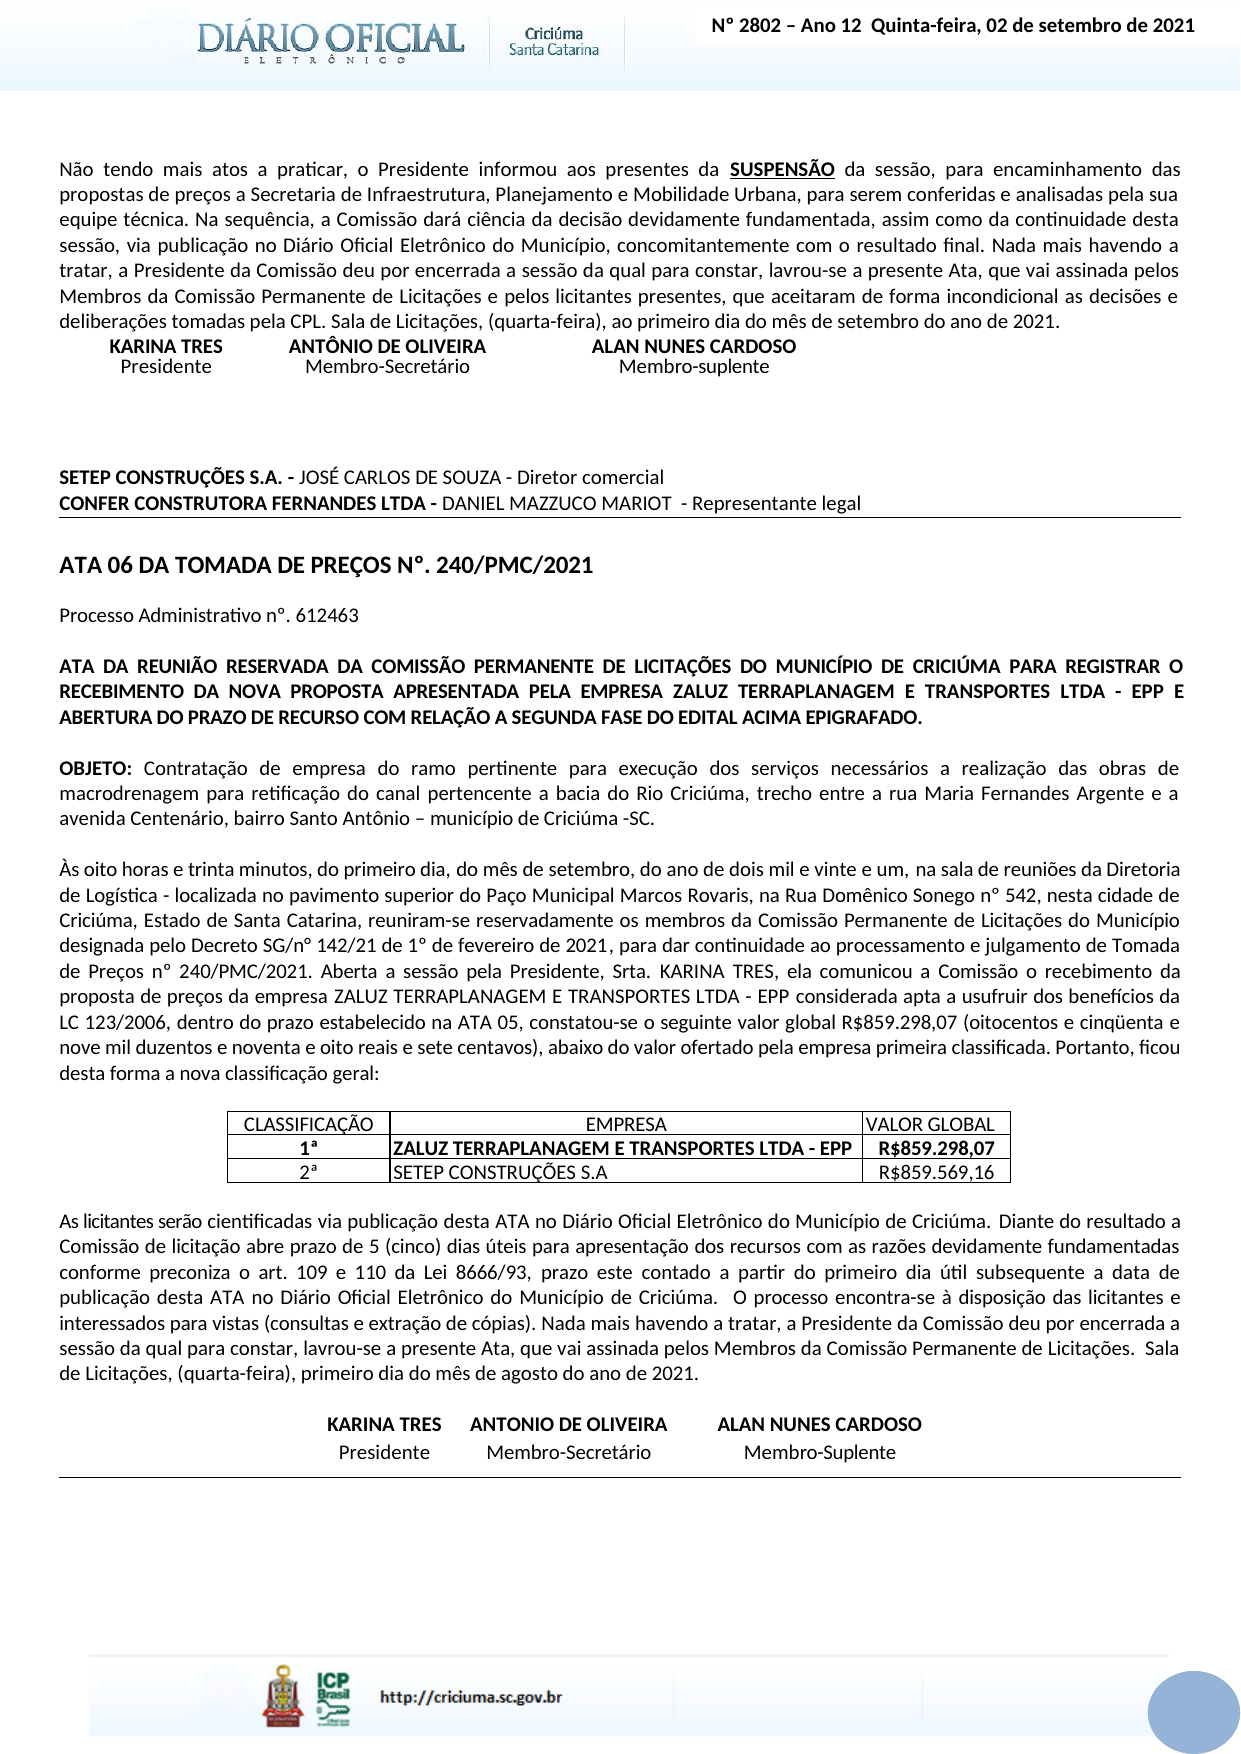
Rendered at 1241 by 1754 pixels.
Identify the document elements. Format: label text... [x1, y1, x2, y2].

text ATA DA REUNIÃO RESERVADA DA COMISSÃO PERMANENTE DE LICITAÇÕES DO MUNICÍPIO DE CRICIÚMA PARA REGISTRAR O RECEBIMENTO DA NOVA PROPOSTA APRESENTADA PELA EMPRESA ZALUZ TERRAPLANAGEM E TRANSPORTES LTDA - EPP E ABERTURA DO PRAZO DE RECURSO COM RELAÇÃO A SEGUNDA FASE DO EDITAL ACIMA EPIGRAFADO. [59, 653, 1184, 729]
table_cell Presidente [89, 353, 273, 381]
table_header KARINA TRES [89, 334, 273, 353]
table_header CLASSIFICAÇÃO [228, 1112, 389, 1134]
table_cell SETEP CONSTRUÇÕES S.A [391, 1159, 862, 1182]
table_header ANTONIO DE OLIVEIRA [465, 1411, 702, 1439]
table_cell 1ª [228, 1135, 389, 1158]
table_cell Membro-Suplente [702, 1439, 938, 1467]
table_header VALOR GLOBAL [863, 1112, 1010, 1134]
table_header KARINA TRES [303, 1411, 465, 1439]
table_cell 2ª [228, 1159, 389, 1182]
table_cell Presidente [303, 1439, 465, 1467]
text Às oito horas e trinta minutos, do primeiro dia, do mês de setembro, do ano de dois mil e vinte e um, na sala de reuniões da Diretoria de Logística - localizada no pavimento superior do Paço Municipal Marcos Rovaris, na Rua Domênico Sonego nº 542, nesta cidade de Criciúma, Estado de Santa Catarina, reuniram-se reservadamente os membros da Comissão Permanente de Licitações do Município designada pelo Decreto SG/n° 142/21 de 1º de fevereiro de 2021, para dar continuidade ao processamento e julgamento de Tomada de Preços nº 240/PMC/2021. Aberta a sessão pela Presidente, Srta. KARINA TRES, ela comunicou a Comissão o recebimento da proposta de preços da empresa ZALUZ TERRAPLANAGEM E TRANSPORTES LTDA - EPP considerada apta a usufruir dos benefícios da LC 123/2006, dentro do prazo estabelecido na ATA 05, constatou-se o seguinte valor global R$859.298,07 (oitocentos e cinqüenta e nove mil duzentos e noventa e oito reais e sete centavos), abaixo do valor ofertado pela empresa primeira classificada. Portanto, ficou desta forma a nova classificação geral: [59, 856, 1181, 1085]
text As licitantes serão cientificadas via publicação desta ATA no Diário Oficial Eletrônico do Município de Criciúma. Diante do resultado a Comissão de licitação abre prazo de 5 (cinco) dias úteis para apresentação dos recursos com as razões devidamente fundamentadas conforme preconiza o art. 109 e 110 da Lei 8666/93, prazo este contado a partir do primeiro dia útil subsequente a data de publicação desta ATA no Diário Oficial Eletrônico do Município de Criciúma. O processo encontra-se à disposição das licitantes e interessados para vistas (consultas e extração de cópias). Nada mais havendo a tratar, a Presidente da Comissão deu por encerrada a sessão da qual para constar, lavrou-se a presente Ata, que vai assinada pelos Membros da Comissão Permanente de Licitações. Sala de Licitações, (quarta-feira), primeiro dia do mês de agosto do ano de 2021. [59, 1208, 1181, 1386]
table_header ANTÔNIO DE OLIVEIRA [273, 334, 561, 353]
table_cell ZALUZ TERRAPLANAGEM E TRANSPORTES LTDA - EPP [391, 1135, 862, 1158]
table_cell Membro-Secretário [273, 353, 561, 381]
table_cell R$859.298,07 [863, 1135, 1010, 1158]
text OBJETO: Contratação de empresa do ramo pertinente para execução dos serviços necessários a realização das obras de macrodrenagem para retificação do canal pertencente a bacia do Rio Criciúma, trecho entre a rua Maria Fernandes Argente e a avenida Centenário, bairro Santo Antônio – município de Criciúma -SC. [59, 755, 1181, 831]
table_header EMPRESA [391, 1112, 862, 1134]
table_cell Membro-suplente [561, 353, 856, 381]
text ATA 06 DA TOMADA DE PREÇOS Nº. 240/PMC/2021 [59, 549, 1183, 579]
text Processo Administrativo nº. 612463 [59, 602, 1183, 628]
table_cell Membro-Secretário [465, 1439, 702, 1467]
table_cell R$859.569,16 [863, 1159, 1010, 1182]
table_header ALAN NUNES CARDOSO [702, 1411, 938, 1439]
table_header ALAN NUNES CARDOSO [561, 334, 856, 353]
text CONFER CONSTRUTORA FERNANDES LTDA - DANIEL MAZZUCO MARIOT - Representante legal [59, 490, 1181, 517]
text Não tendo mais atos a praticar, o Presidente informou aos presentes da SUSPENSÃO da sessão, para encaminhamento das propostas de preços a Secretaria de Infraestrutura, Planejamento e Mobilidade Urbana, para serem conferidas e analisadas pela sua equipe técnica. Na sequência, a Comissão dará ciência da decisão devidamente fundamentada, assim como da continuidade desta sessão, via publicação no Diário Oficial Eletrônico do Município, concomitantemente com o resultado final. Nada mais havendo a tratar, a Presidente da Comissão deu por encerrada a sessão da qual para constar, lavrou-se a presente Ata, que vai assinada pelos Membros da Comissão Permanente de Licitações e pelos licitantes presentes, que aceitaram de forma incondicional as decisões e deliberações tomadas pela CPL. Sala de Licitações, (quarta-feira), ao primeiro dia do mês de setembro do ano de 2021. [59, 156, 1181, 334]
text SETEP CONSTRUÇÕES S.A. - JOSÉ CARLOS DE SOUZA - Diretor comercial [59, 464, 1181, 490]
